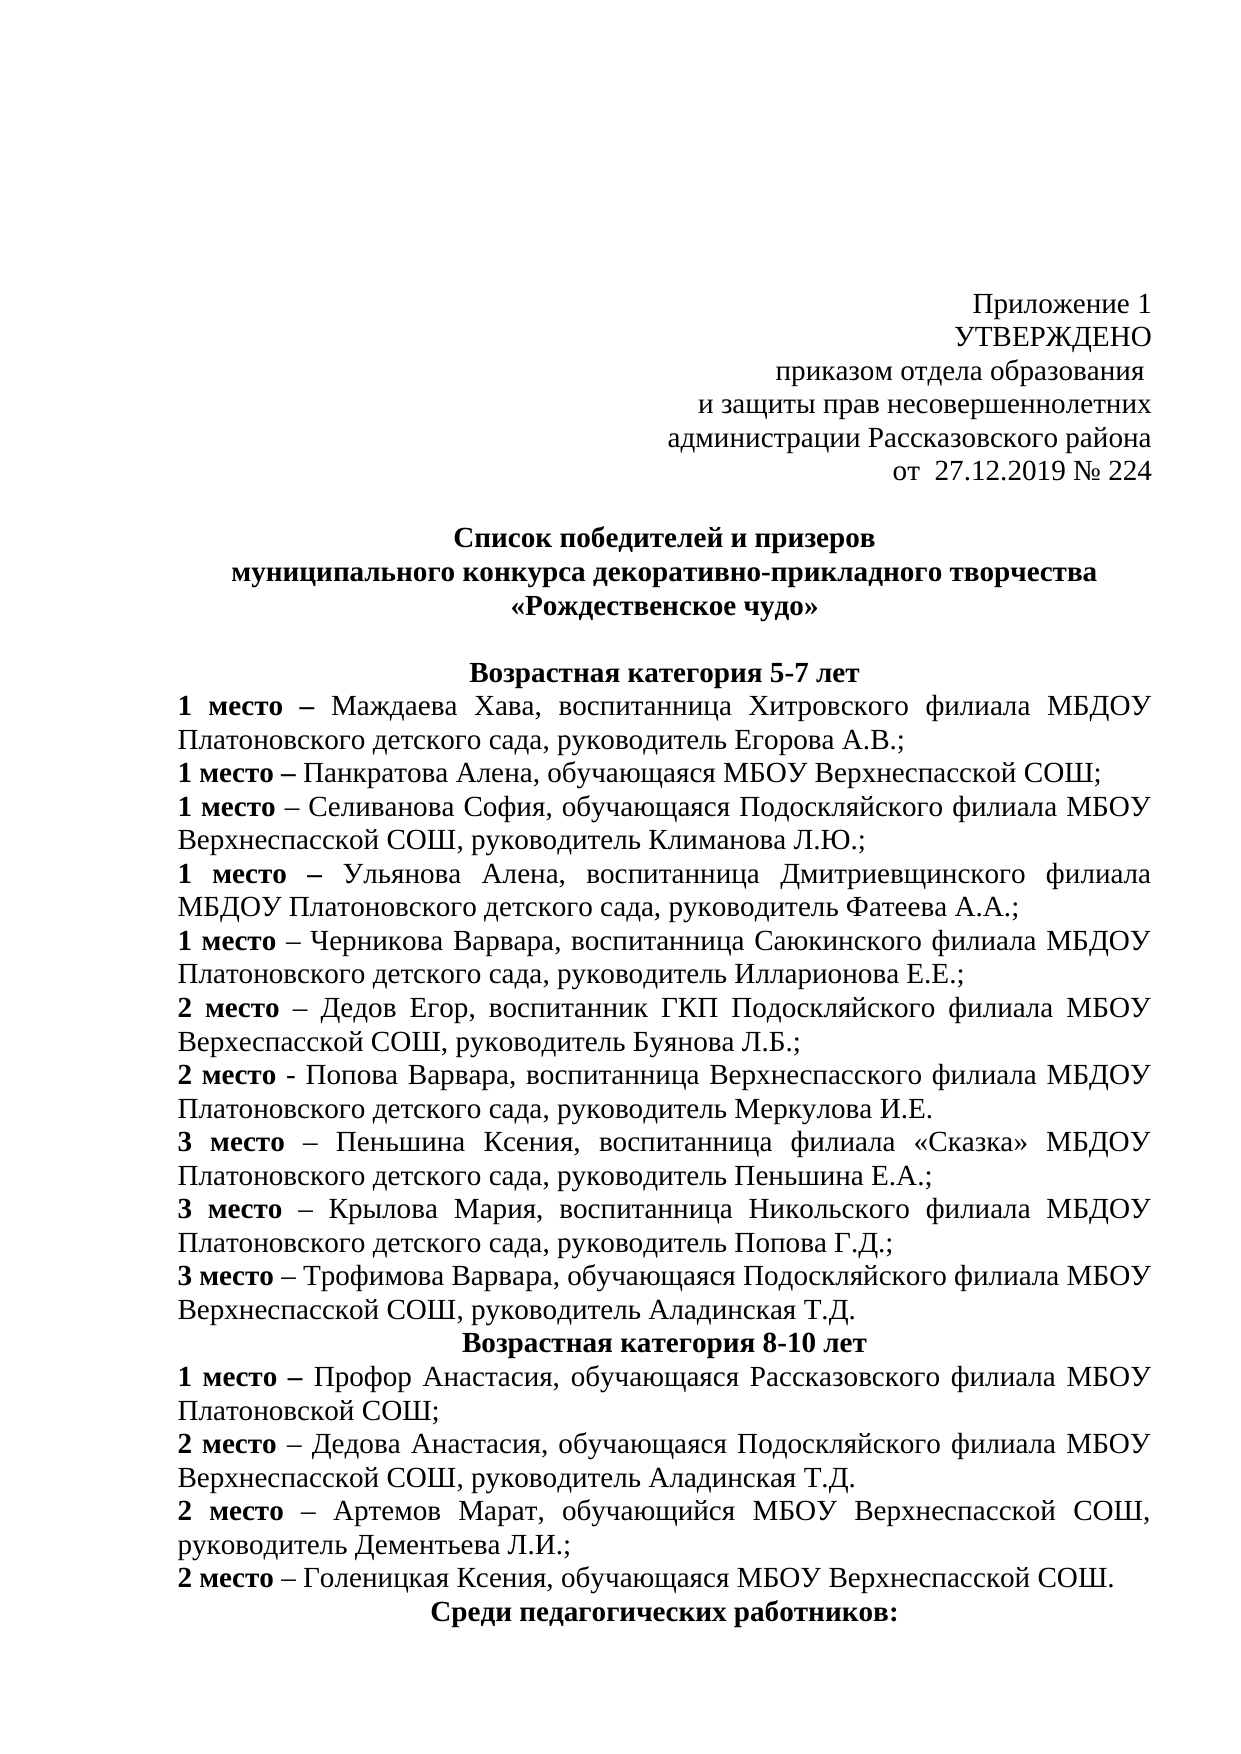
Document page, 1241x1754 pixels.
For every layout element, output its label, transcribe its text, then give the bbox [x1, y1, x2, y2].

text 1 место – Ульянова Алена, воспитанница Дмитриевщинского филиала МБДОУ Платоновского детского сада, руководитель Фатеева А.А.; [177, 856, 1152, 923]
text 2 место – Дедова Анастасия, обучающаяся Подоскляйского филиала МБОУ Верхнеспасской СОШ, руководитель Аладинская Т.Д. [177, 1426, 1152, 1493]
text 2 место – Голеницкая Ксения, обучающаяся МБОУ Верхнеспасской СОШ. [177, 1560, 1152, 1594]
text УТВЕРЖДЕНО [177, 319, 1152, 353]
text Возрастная категория 8-10 лет [177, 1326, 1152, 1359]
text приказом отдела образования [177, 353, 1152, 386]
text 3 место – Трофимова Варвара, обучающаяся Подоскляйского филиала МБОУ Верхнеспасской СОШ, руководитель Аладинская Т.Д. [177, 1258, 1152, 1326]
text Среди педагогических работников: [177, 1594, 1152, 1627]
text Возрастная категория 5-7 лет [177, 655, 1152, 688]
text администрации Рассказовского района [177, 420, 1152, 453]
text 3 место – Крылова Мария, воспитанница Никольского филиала МБДОУ Платоновского детского сада, руководитель Попова Г.Д.; [177, 1191, 1152, 1258]
text 3 место – Пеньшина Ксения, воспитанница филиала «Сказка» МБДОУ Платоновского детского сада, руководитель Пеньшина Е.А.; [177, 1124, 1152, 1191]
text 1 место – Панкратова Алена, обучающаяся МБОУ Верхнеспасской СОШ; [177, 755, 1152, 789]
text и защиты прав несовершеннолетних [177, 386, 1152, 420]
text муниципального конкурса декоративно-прикладного творчества «Рождественское чудо» [177, 554, 1152, 621]
text Приложение 1 [177, 286, 1152, 319]
text 2 место – Артемов Марат, обучающийся МБОУ Верхнеспасской СОШ, руководитель Дементьева Л.И.; [177, 1493, 1152, 1560]
text 1 место – Маждаева Хава, воспитанница Хитровского филиала МБДОУ Платоновского детского сада, руководитель Егорова А.В.; [177, 688, 1152, 755]
text от 27.12.2019 № 224 [177, 453, 1152, 487]
text Список победителей и призеров [177, 521, 1152, 554]
text 1 место – Черникова Варвара, воспитанница Саюкинского филиала МБДОУ Платоновского детского сада, руководитель Илларионова Е.Е.; [177, 923, 1152, 990]
text 1 место – Селиванова София, обучающаяся Подоскляйского филиала МБОУ Верхнеспасской СОШ, руководитель Климанова Л.Ю.; [177, 789, 1152, 856]
text 2 место - Попова Варвара, воспитанница Верхнеспасского филиала МБДОУ Платоновского детского сада, руководитель Меркулова И.Е. [177, 1057, 1152, 1124]
text 2 место – Дедов Егор, воспитанник ГКП Подоскляйского филиала МБОУ Верхеспасской СОШ, руководитель Буянова Л.Б.; [177, 990, 1152, 1057]
text 1 место – Профор Анастасия, обучающаяся Рассказовского филиала МБОУ Платоновской СОШ; [177, 1359, 1152, 1426]
